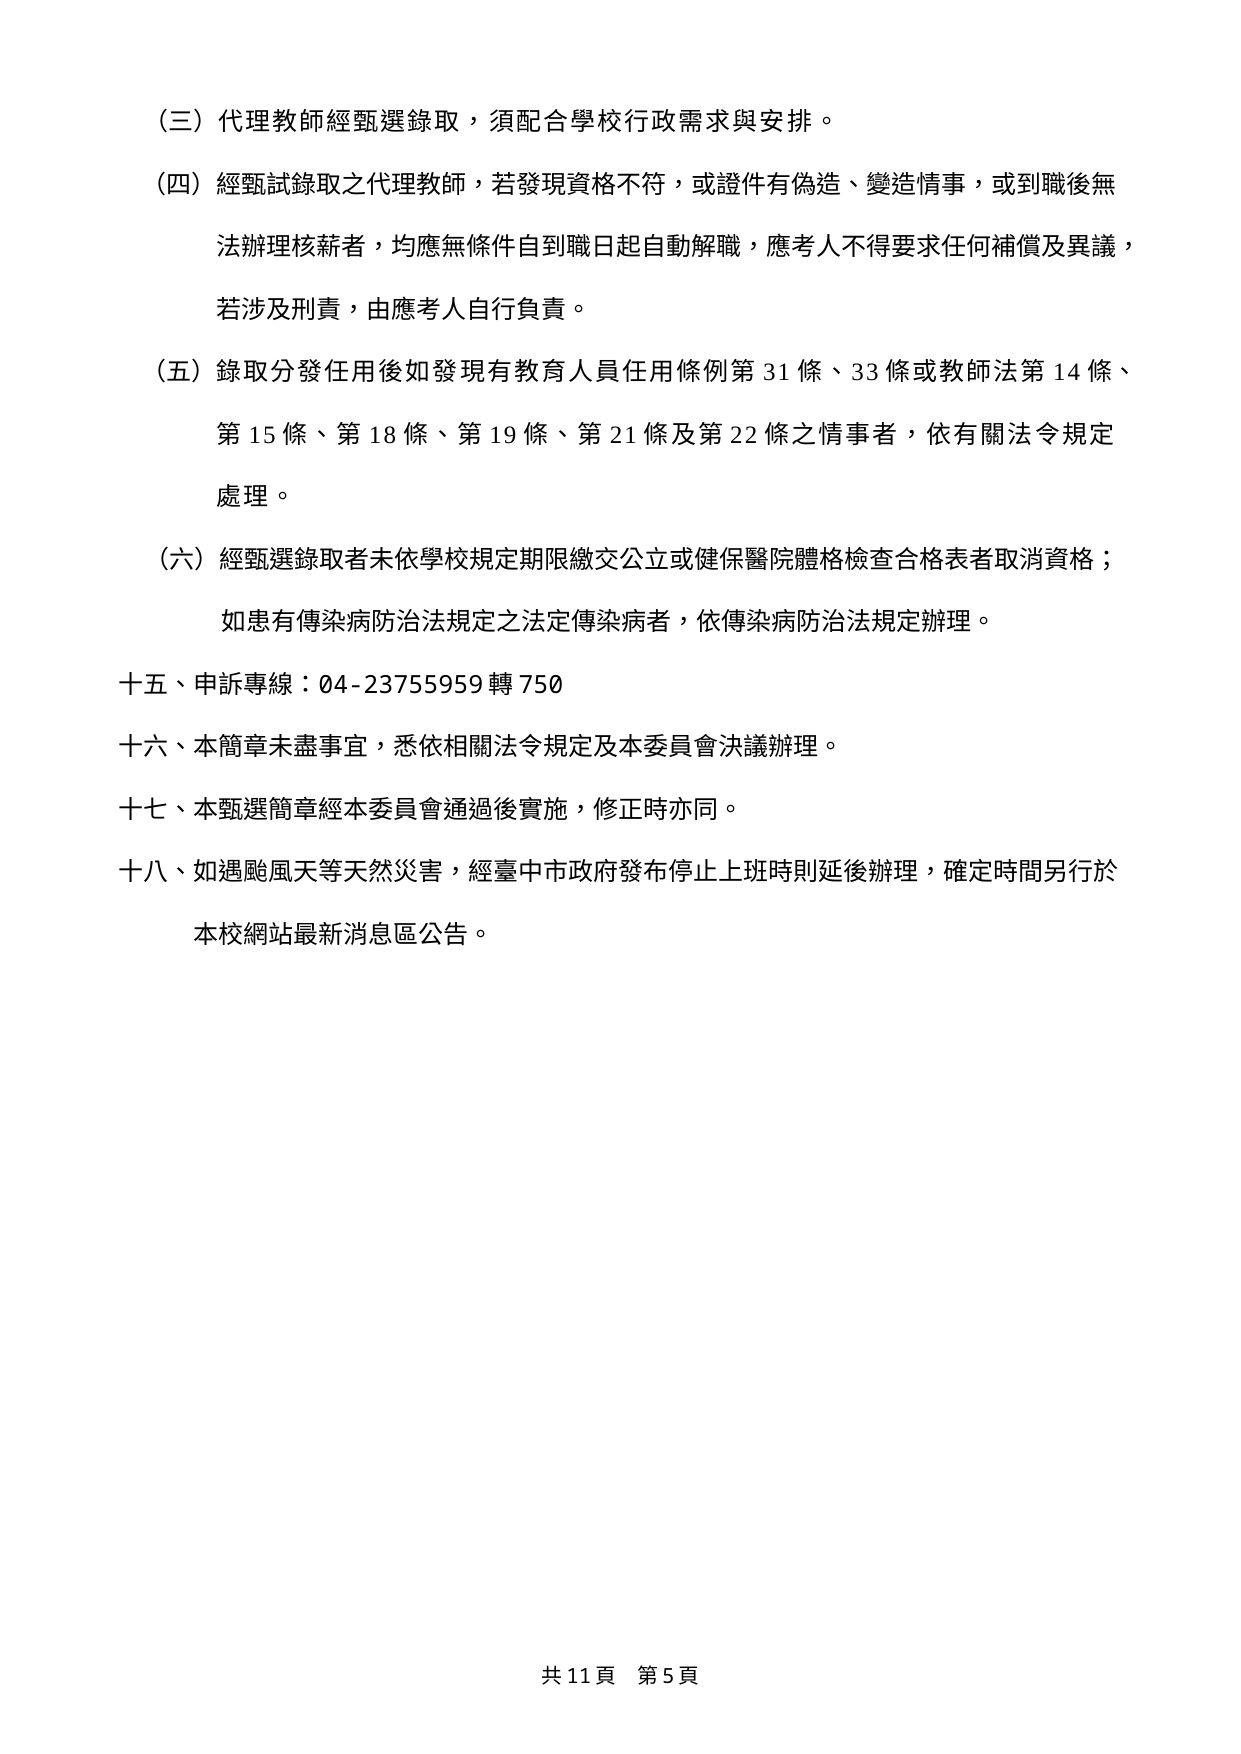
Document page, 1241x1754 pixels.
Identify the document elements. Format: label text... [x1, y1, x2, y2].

text （四）經甄試錄取之代理教師，若發現資格不符，或證件有偽造、變造情事，或到職後無法辦理核薪者，均應無條件自到職日起自動解職，應考人不得要求任何補償及異議，若涉及刑責，由應考人自行負責。 [141, 141, 1122, 328]
text 十五、申訴專線：04-23755959轉750 [118, 641, 1122, 703]
text 十六、本簡章未盡事宜，悉依相關法令規定及本委員會決議辦理。 [118, 703, 1122, 766]
text 十八、如遇颱風天等天然災害，經臺中市政府發布停止上班時則延後辦理，確定時間另行於本校網站最新消息區公告。 [118, 828, 1122, 953]
text （三）代理教師經甄選錄取，須配合學校行政需求與安排。 [118, 78, 1122, 141]
text （五）錄取分發任用後如發現有教育人員任用條例第31條、33條或教師法第14條、第15條、第18條、第19條、第21條及第22條之情事者，依有關法令規定處理。 [141, 328, 1122, 516]
text 十七、本甄選簡章經本委員會通過後實施，修正時亦同。 [118, 766, 1122, 828]
text （六）經甄選錄取者未依學校規定期限繳交公立或健保醫院體格檢查合格表者取消資格；如患有傳染病防治法規定之法定傳染病者，依傳染病防治法規定辦理。 [144, 516, 1122, 641]
